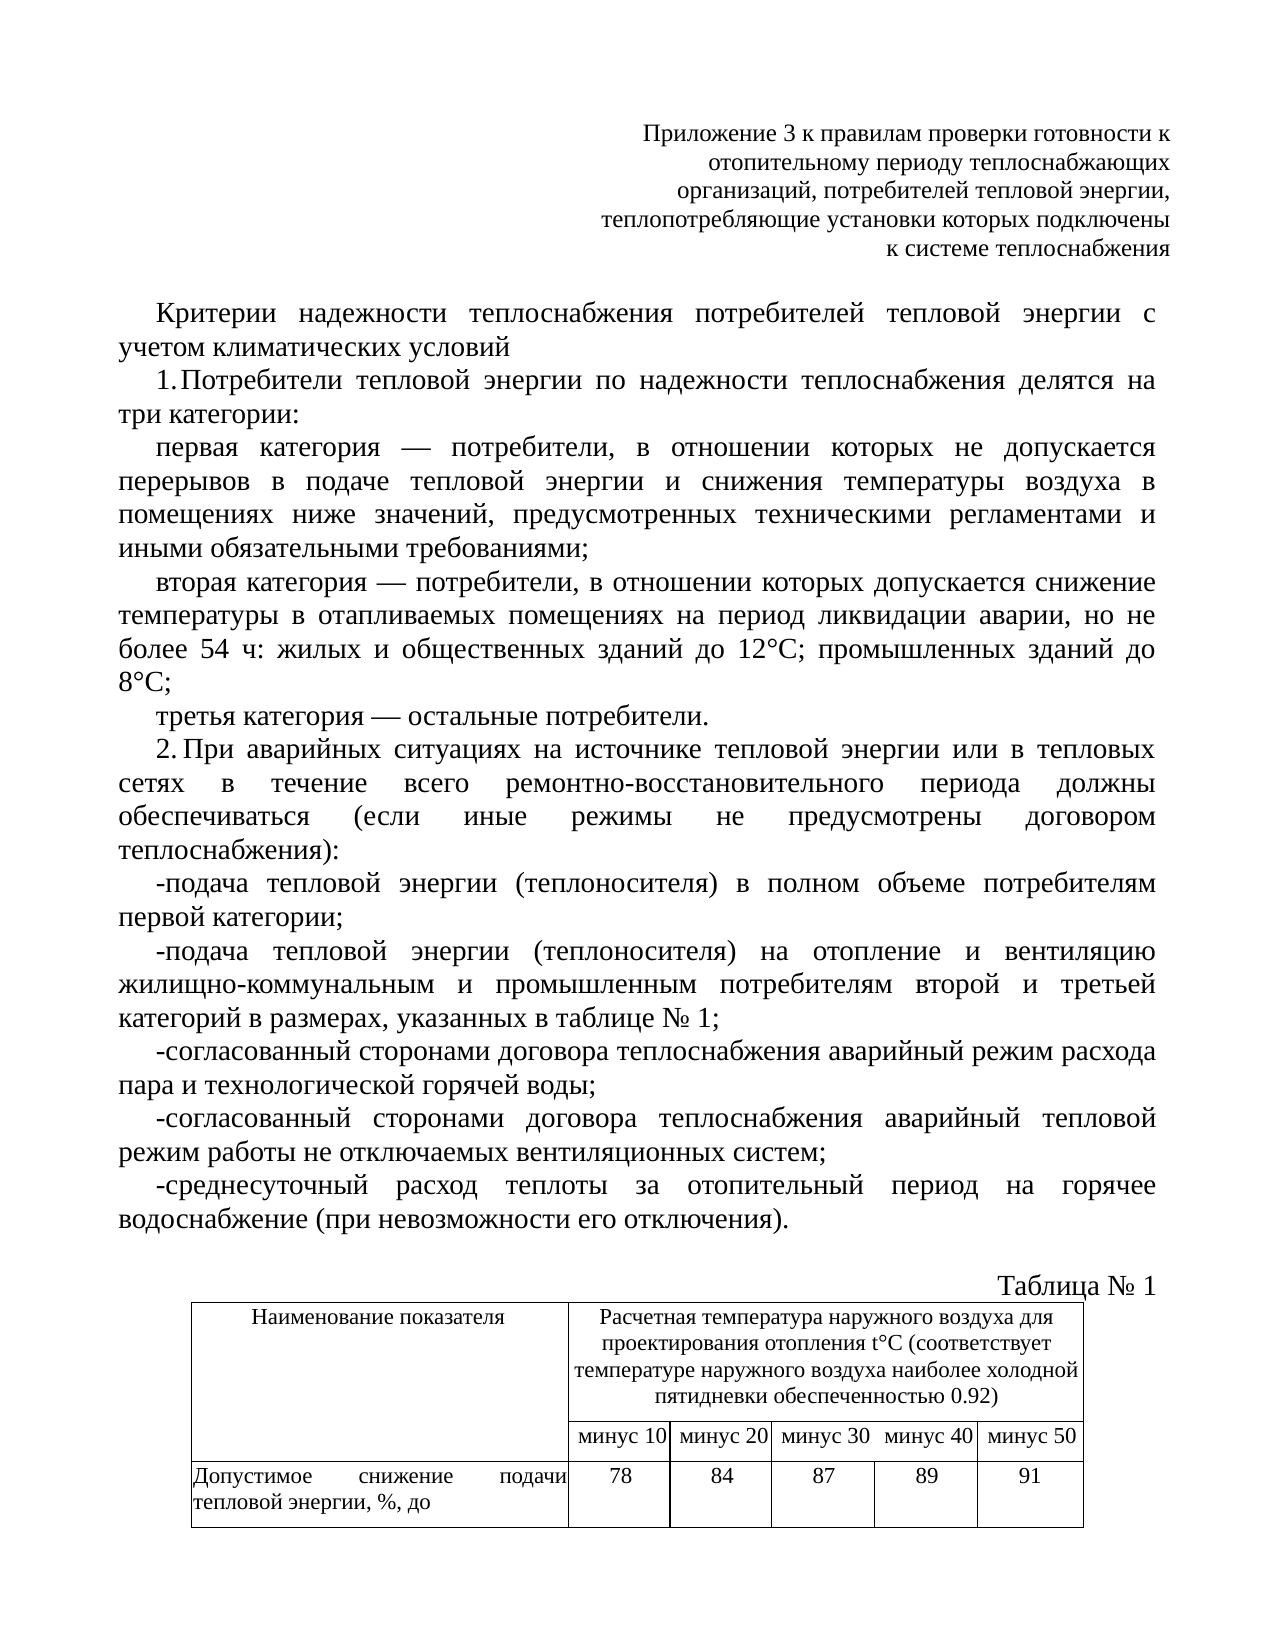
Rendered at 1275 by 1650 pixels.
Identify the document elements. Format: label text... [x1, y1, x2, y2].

table_cell минус 10 [569, 1422, 669, 1461]
table_cell минус 20 [671, 1422, 771, 1461]
table_cell 84 [671, 1462, 771, 1527]
text -согласованный сторонами договора теплоснабжения аварийный режим расхода пара и технологической горячей воды; [118, 1033, 1157, 1100]
table_cell Допустимое снижение подачи тепловой энергии, %, до [192, 1462, 568, 1527]
list Потребители тепловой энергии по надежности теплоснабжения делятся на три категории: [118, 362, 1157, 429]
table_header Приложение 3 к правилам проверки готовности к отопительному периоду теплоснабжающих организаций, потребителей тепловой энергии, теплопотребляющие установки которых подключены к системе теплоснабжения [574, 118, 1182, 262]
table_cell 91 [978, 1462, 1083, 1527]
table_header Расчетная температура наружного воздуха для проектирования отопления t°C (соответствует температуре наружного воздуха наиболее холодной пятидневки обеспеченностью 0.92) [569, 1303, 1083, 1421]
text Критерии надежности теплоснабжения потребителей тепловой энергии с учетом климатических условий [118, 295, 1157, 362]
table_cell минус 30 [772, 1422, 875, 1461]
table_cell 89 [875, 1462, 977, 1527]
text вторая категория — потребители, в отношении которых допускается снижение температуры в отапливаемых помещениях на период ликвидации аварии, но не более 54 ч: жилых и общественных зданий до 12°С; промышленных зданий до 8°С; [118, 564, 1157, 698]
text -подача тепловой энергии (теплоносителя) на отопление и вентиляцию жилищно-коммунальным и промышленным потребителям второй и третьей категорий в размерах, указанных в таблице № 1; [118, 933, 1157, 1033]
table_cell минус 40 [875, 1422, 977, 1461]
list При аварийных ситуациях на источнике тепловой энергии или в тепловых сетях в течение всего ремонтно-восстановительного периода должны обеспечиваться (если иные режимы не предусмотрены договором теплоснабжения): [118, 731, 1157, 866]
text первая категория — потребители, в отношении которых не допускается перерывов в подаче тепловой энергии и снижения температуры воздуха в помещениях ниже значений, предусмотренных техническими регламентами и иными обязательными требованиями; [118, 429, 1157, 564]
text -подача тепловой энергии (теплоносителя) в полном объеме потребителям первой категории; [118, 866, 1157, 933]
table_header Наименование показателя [192, 1303, 568, 1461]
text Таблица № 1 [118, 1268, 1157, 1302]
table_cell 87 [772, 1462, 874, 1527]
table_cell 78 [569, 1462, 669, 1527]
table_header [107, 118, 573, 262]
table_cell минус 50 [978, 1422, 1083, 1461]
text -среднесуточный расход теплоты за отопительный период на горячее водоснабжение (при невозможности его отключения). [118, 1167, 1157, 1234]
text -согласованный сторонами договора теплоснабжения аварийный тепловой режим работы не отключаемых вентиляционных систем; [118, 1100, 1157, 1167]
text третья категория — остальные потребители. [118, 698, 1157, 731]
